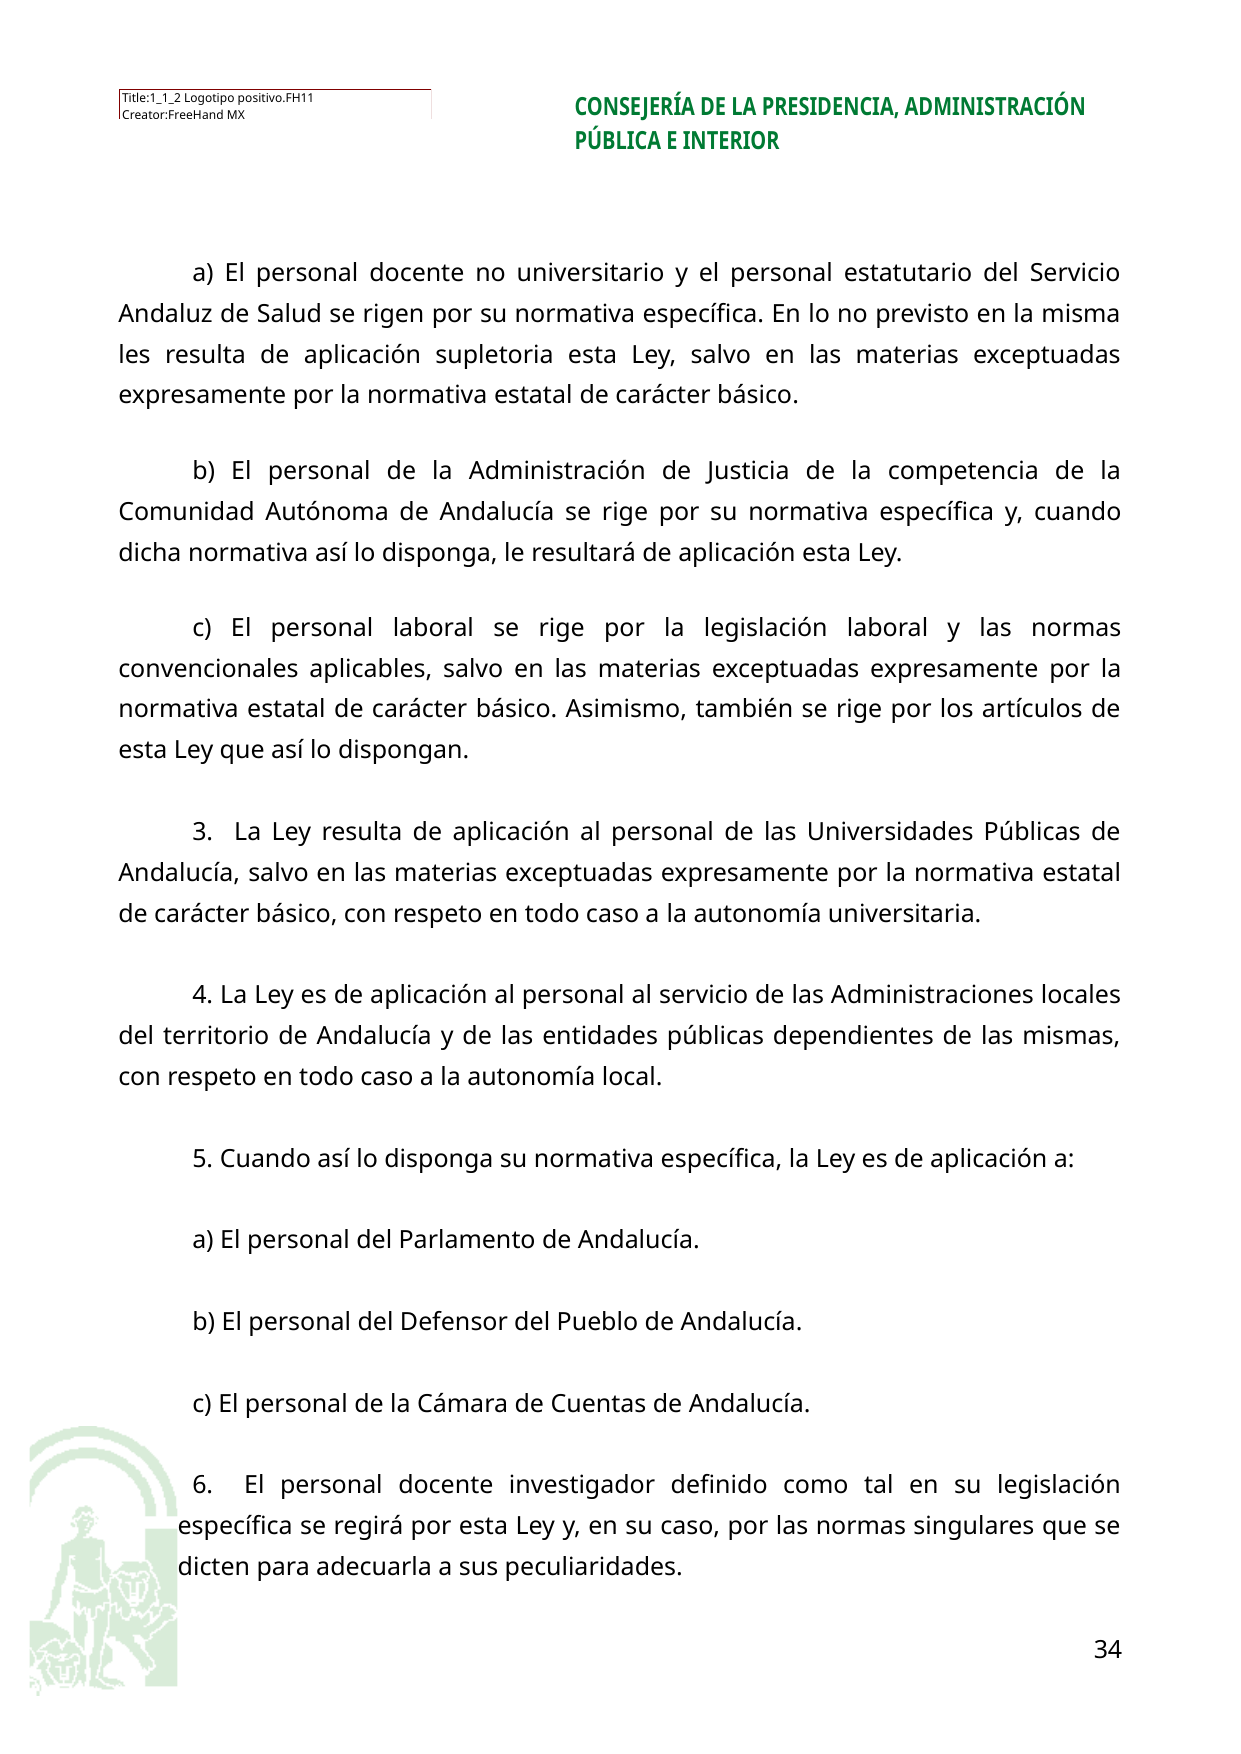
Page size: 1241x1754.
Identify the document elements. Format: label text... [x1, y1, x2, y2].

picture [29, 1426, 178, 1696]
text a) El personal del Parlamento de Andalucía. [118, 1222, 1122, 1256]
text c) El personal laboral se rige por la legislación laboral y las normas convencionales aplicables, salvo en las materias exceptuadas expresamente por la normativa estatal de carácter básico. Asimismo, también se rige por los artículos de esta Ley que así lo dispongan. [118, 609, 1122, 766]
text 4. La Ley es de aplicación al personal al servicio de las Administraciones locales del territorio de Andalucía y de las entidades públicas dependientes de las mismas, con respeto en todo caso a la autonomía local. [118, 977, 1122, 1093]
text b) El personal de la Administración de Justicia de la competencia de la Comunidad Autónoma de Andalucía se rige por su normativa específica y, cuando dicha normativa así lo disponga, le resultará de aplicación esta Ley. [118, 452, 1122, 568]
text b) El personal del Defensor del Pueblo de Andalucía. [118, 1304, 1122, 1338]
text a) El personal docente no universitario y el personal estatutario del Servicio Andaluz de Salud se rigen por su normativa específica. En lo no previsto en la misma les resulta de aplicación supletoria esta Ley, salvo en las materias exceptuadas expresamente por la normativa estatal de carácter básico. [118, 255, 1122, 411]
text 6. El personal docente investigador definido como tal en su legislación específica se regirá por esta Ley y, en su caso, por las normas singulares que se dicten para adecuarla a sus peculiaridades. [178, 1467, 1122, 1583]
text c) El personal de la Cámara de Cuentas de Andalucía. [118, 1385, 1122, 1419]
text 5. Cuando así lo disponga su normativa específica, la Ley es de aplicación a: [118, 1140, 1122, 1174]
text 3. La Ley resulta de aplicación al personal de las Universidades Públicas de Andalucía, salvo en las materias exceptuadas expresamente por la normativa estatal de carácter básico, con respeto en todo caso a la autonomía universitaria. [118, 814, 1122, 929]
